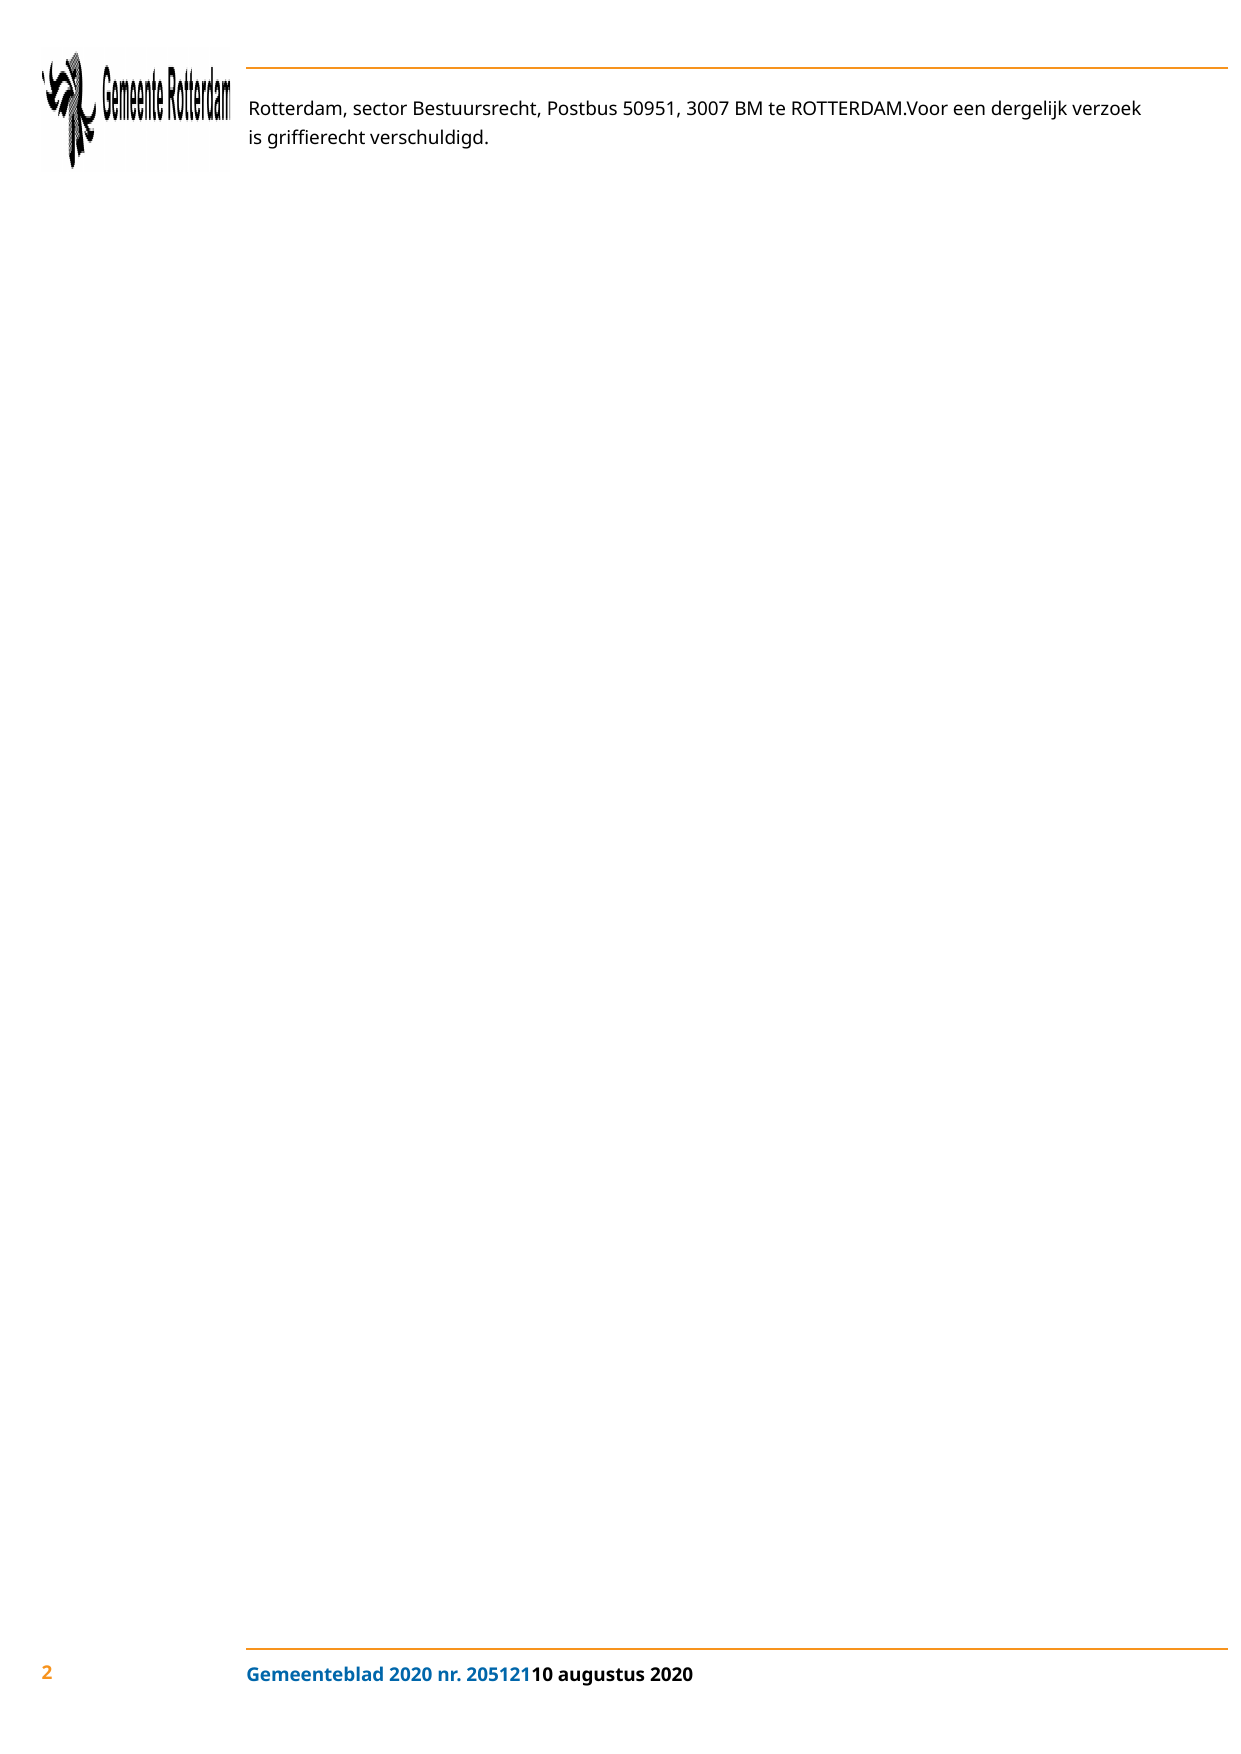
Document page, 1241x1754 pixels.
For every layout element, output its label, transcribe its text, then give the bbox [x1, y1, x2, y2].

text Rotterdam, sector Bestuursrecht, Postbus 50951, 3007 BM te ROTTERDAM.Voor een dergelijk verzoek is griffierecht verschuldigd. [248, 95, 1152, 150]
picture [41, 47, 231, 172]
